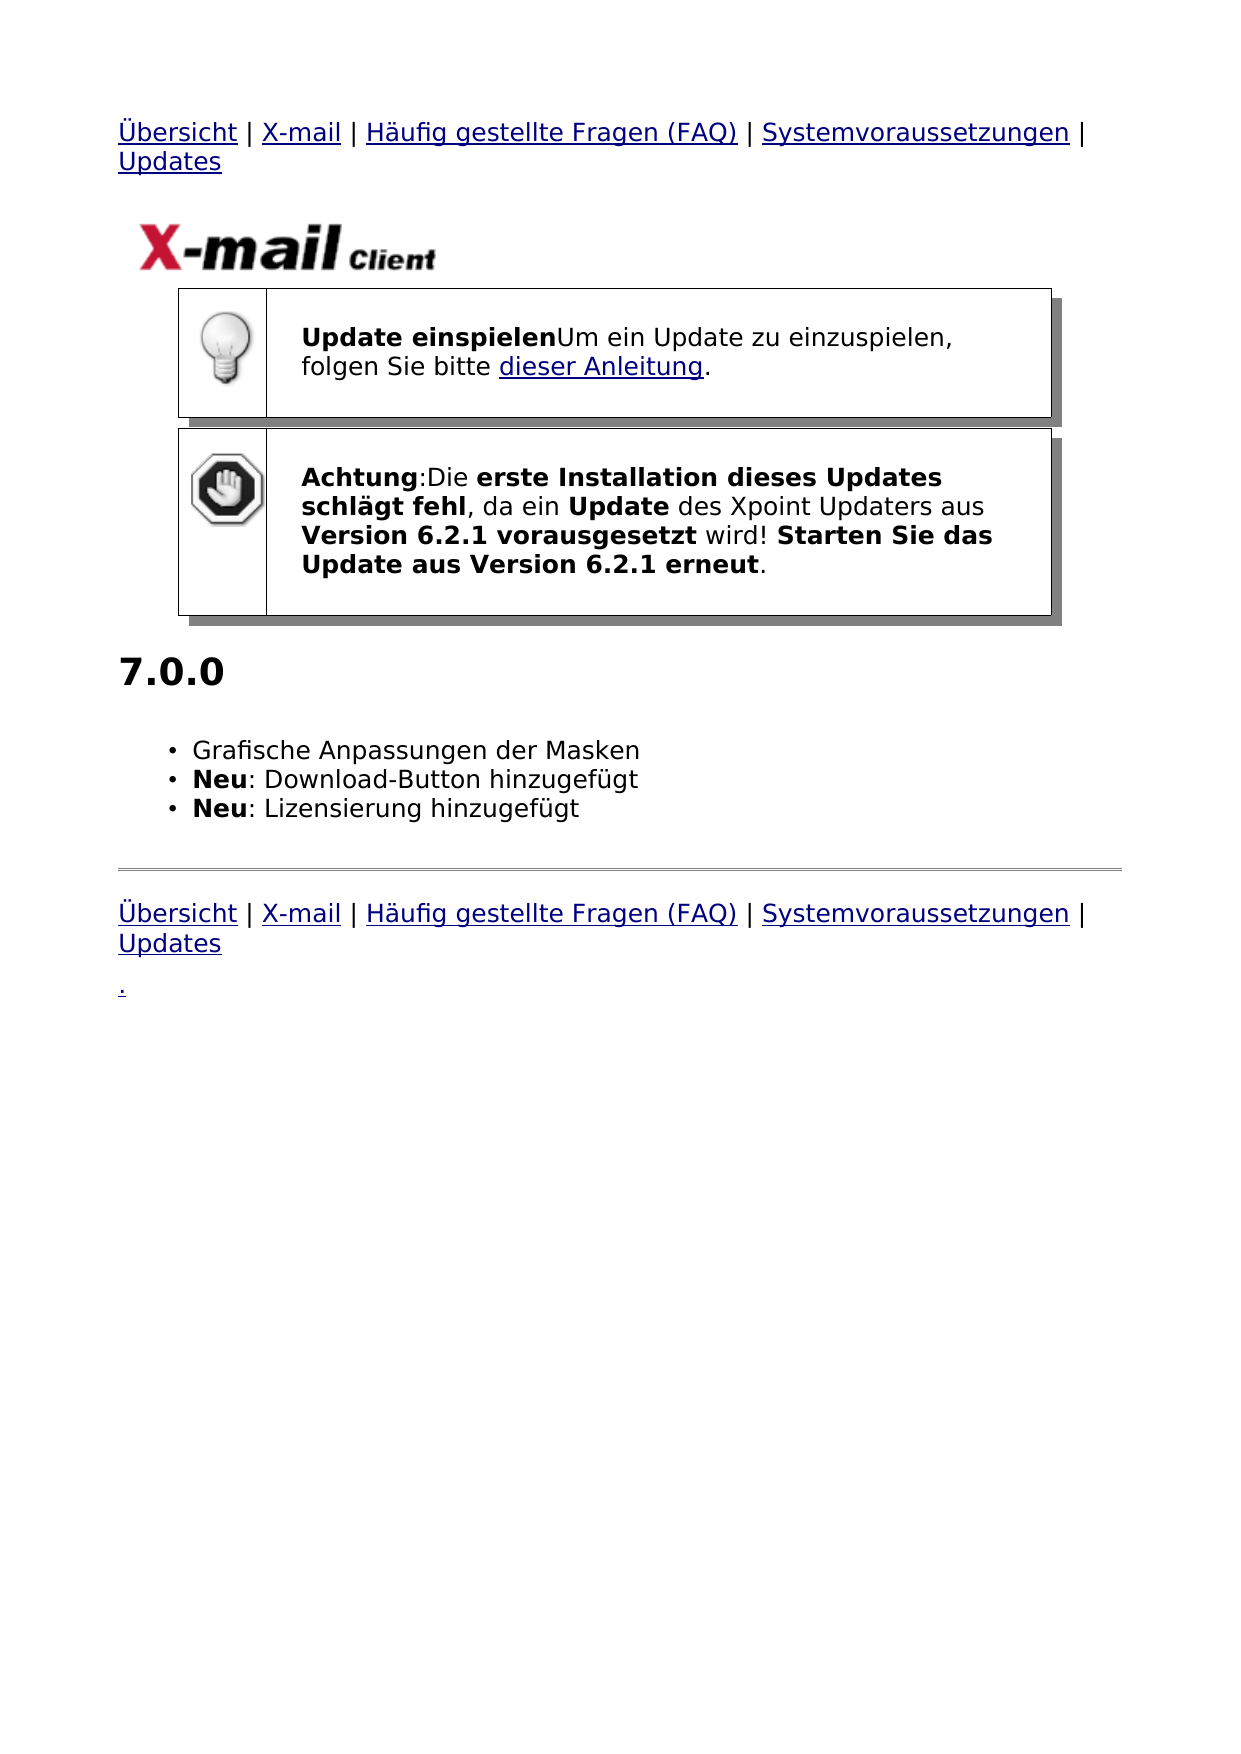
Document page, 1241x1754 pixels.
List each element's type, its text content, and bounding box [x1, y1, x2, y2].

text Übersicht | X-mail | Häufig gestellte Fragen (FAQ) | Systemvoraussetzungen | Updates [118, 118, 1122, 176]
picture [190, 311, 266, 387]
list Neu: Lizensierung hinzugefügt [177, 795, 1122, 824]
picture [190, 451, 266, 527]
table_header [179, 429, 266, 615]
text Übersicht | X-mail | Häufig gestellte Fragen (FAQ) | Systemvoraussetzungen | Updates [118, 900, 1122, 958]
text . [118, 971, 1122, 1000]
table_header [179, 289, 266, 417]
subtitle 7.0.0 [118, 651, 1122, 694]
table_header Update einspielenUm ein Update zu einzuspielen, folgen Sie bitte dieser Anleitung. [267, 289, 1051, 417]
table_header Achtung:Die erste Installation dieses Updates schlägt fehl, da ein Update des Xpoint Updaters aus Version 6.2.1 vorausgesetzt wird! Starten Sie das Update aus Version 6.2.1 erneut. [267, 429, 1051, 615]
picture [118, 188, 439, 275]
list Grafische Anpassungen der Masken [177, 736, 1122, 766]
list Neu: Download-Button hinzugefügt [177, 766, 1122, 795]
